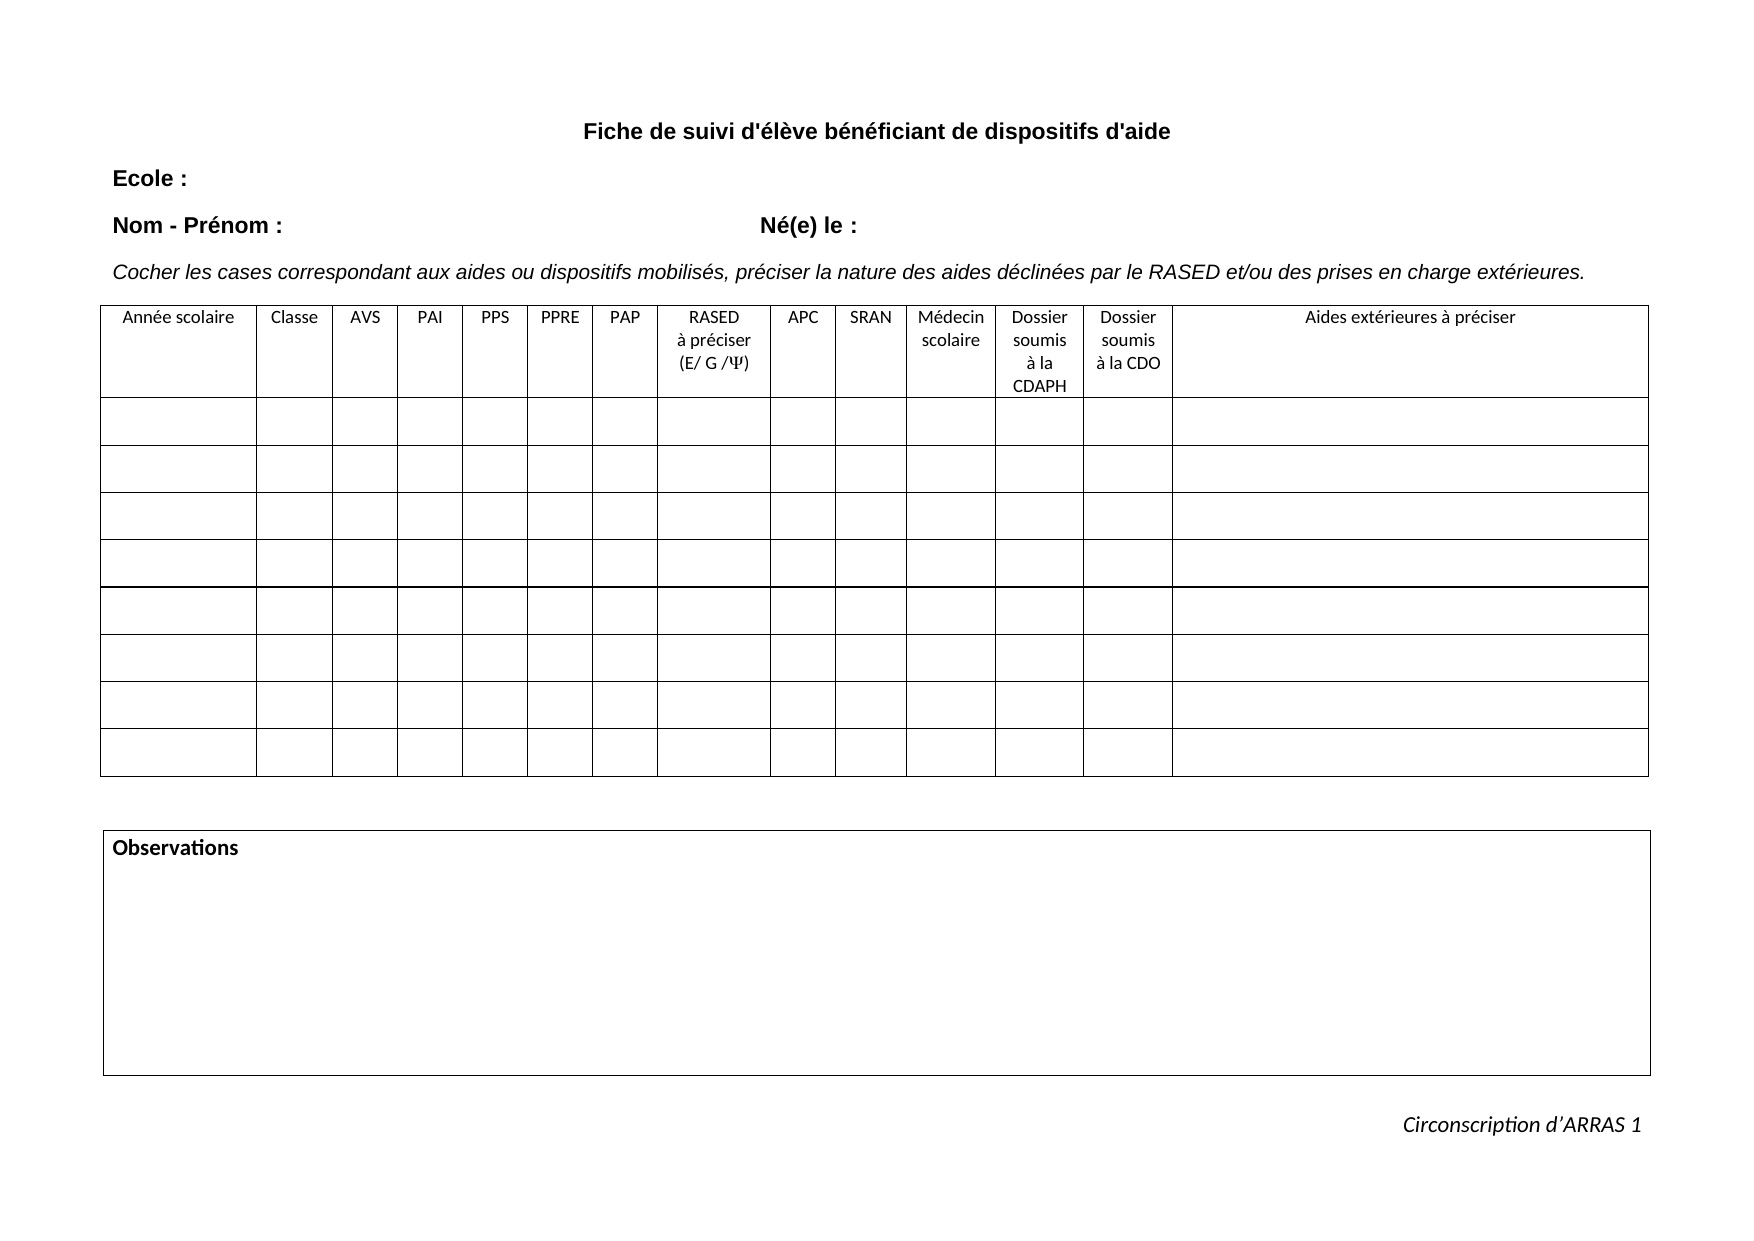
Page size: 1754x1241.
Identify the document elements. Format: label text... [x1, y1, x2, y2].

table_header Aides extérieures à préciser [1173, 306, 1648, 397]
table_cell [658, 682, 770, 728]
table_cell [771, 540, 835, 586]
table_cell [658, 588, 770, 634]
table_cell [1084, 729, 1172, 776]
table_cell [101, 446, 256, 492]
table_cell [257, 493, 332, 539]
table_cell [1084, 446, 1172, 492]
table_cell [333, 446, 397, 492]
table_cell [1084, 493, 1172, 539]
table_cell [463, 540, 527, 586]
table_cell [996, 729, 1083, 776]
table_cell [907, 635, 995, 681]
table_cell [593, 635, 657, 681]
table_cell [101, 493, 256, 539]
table_cell [658, 729, 770, 776]
table_cell [398, 635, 462, 681]
table_header Dossier soumis à la CDAPH [996, 306, 1083, 397]
table_cell [398, 682, 462, 728]
table_cell [1173, 682, 1648, 728]
table_cell [333, 588, 397, 634]
table_cell [907, 682, 995, 728]
table_cell [257, 588, 332, 634]
table_cell [398, 446, 462, 492]
table_cell [463, 493, 527, 539]
table_cell [257, 682, 332, 728]
table_cell [101, 729, 256, 776]
table_cell [771, 729, 835, 776]
table_cell [771, 493, 835, 539]
table_cell [771, 635, 835, 681]
table_cell [398, 493, 462, 539]
table_cell [996, 635, 1083, 681]
table_header Année scolaire [101, 306, 256, 397]
table_cell [463, 635, 527, 681]
table_cell [593, 398, 657, 444]
table_header SRAN [836, 306, 906, 397]
table_cell [593, 446, 657, 492]
table_cell [257, 729, 332, 776]
table_header Classe [257, 306, 332, 397]
table_cell [658, 635, 770, 681]
table_cell [333, 540, 397, 586]
table_cell [333, 682, 397, 728]
table_cell [836, 635, 906, 681]
table_cell [463, 682, 527, 728]
table_header APC [771, 306, 835, 397]
table_header PAP [593, 306, 657, 397]
table_cell [593, 729, 657, 776]
table_cell [907, 493, 995, 539]
table_header Médecin scolaire [907, 306, 995, 397]
table_cell [907, 398, 995, 444]
table_header PPRE [528, 306, 592, 397]
table_cell [101, 398, 256, 444]
table_cell [658, 446, 770, 492]
table_cell [257, 398, 332, 444]
text Nom - Prénom : Né(e) le : [112, 212, 1642, 239]
table_cell [996, 682, 1083, 728]
table_cell [1173, 729, 1648, 776]
table_header RASED à préciser (E/ G /) [658, 306, 770, 397]
table_cell [257, 446, 332, 492]
table_cell [771, 682, 835, 728]
text Cocher les cases correspondant aux aides ou dispositifs mobilisés, préciser la nature des aides déclinées par le RASED et/ou des prises en charge extérieures. [112, 260, 1642, 284]
table_cell [333, 729, 397, 776]
table_cell [658, 398, 770, 444]
table_cell [907, 588, 995, 634]
table_cell [398, 588, 462, 634]
table_cell [907, 729, 995, 776]
table_cell [463, 588, 527, 634]
table_cell [1173, 540, 1648, 586]
table_cell [836, 729, 906, 776]
table_cell [996, 540, 1083, 586]
table_cell [257, 540, 332, 586]
table_cell [836, 682, 906, 728]
table_cell [463, 446, 527, 492]
table_cell [333, 398, 397, 444]
table_cell [528, 588, 592, 634]
table_cell [463, 729, 527, 776]
table_cell [101, 682, 256, 728]
table_header Dossier soumis à la CDO [1084, 306, 1172, 397]
table_cell [593, 540, 657, 586]
table_cell [658, 540, 770, 586]
table_cell [528, 398, 592, 444]
table_cell [593, 493, 657, 539]
table_cell [101, 635, 256, 681]
table_cell [658, 493, 770, 539]
table_cell [1084, 398, 1172, 444]
table_cell [333, 493, 397, 539]
table_cell [101, 588, 256, 634]
table_cell [398, 398, 462, 444]
table_cell [1173, 493, 1648, 539]
table_cell [1173, 635, 1648, 681]
table_cell [771, 446, 835, 492]
table_cell [593, 588, 657, 634]
text Observations [104, 831, 1650, 861]
table_cell [836, 540, 906, 586]
table_cell [528, 540, 592, 586]
table_cell [836, 398, 906, 444]
table_cell [333, 635, 397, 681]
table_cell [996, 446, 1083, 492]
text Fiche de suivi d'élève bénéficiant de dispositifs d'aide [112, 118, 1642, 144]
table_cell [907, 540, 995, 586]
table_cell [771, 588, 835, 634]
table_cell [996, 398, 1083, 444]
table_cell [1173, 588, 1648, 634]
table_cell [1084, 588, 1172, 634]
table_cell [1084, 540, 1172, 586]
table_cell [463, 398, 527, 444]
table_cell [1173, 446, 1648, 492]
table_cell [836, 446, 906, 492]
table_header PAI [398, 306, 462, 397]
table_cell [257, 635, 332, 681]
table_cell [528, 729, 592, 776]
text Ecole : [112, 165, 1642, 192]
table_cell [996, 493, 1083, 539]
table_header AVS [333, 306, 397, 397]
table_cell [1084, 682, 1172, 728]
table_cell [101, 540, 256, 586]
table_cell [996, 588, 1083, 634]
table_cell [528, 493, 592, 539]
table_header PPS [463, 306, 527, 397]
table_cell [398, 540, 462, 586]
table_cell [528, 446, 592, 492]
table_cell [836, 588, 906, 634]
table_cell [836, 493, 906, 539]
table_cell [1084, 635, 1172, 681]
table_cell [528, 682, 592, 728]
table_cell [907, 446, 995, 492]
table_cell [593, 682, 657, 728]
table_cell [528, 635, 592, 681]
table_cell [398, 729, 462, 776]
table_cell [1173, 398, 1648, 444]
table_cell [771, 398, 835, 444]
